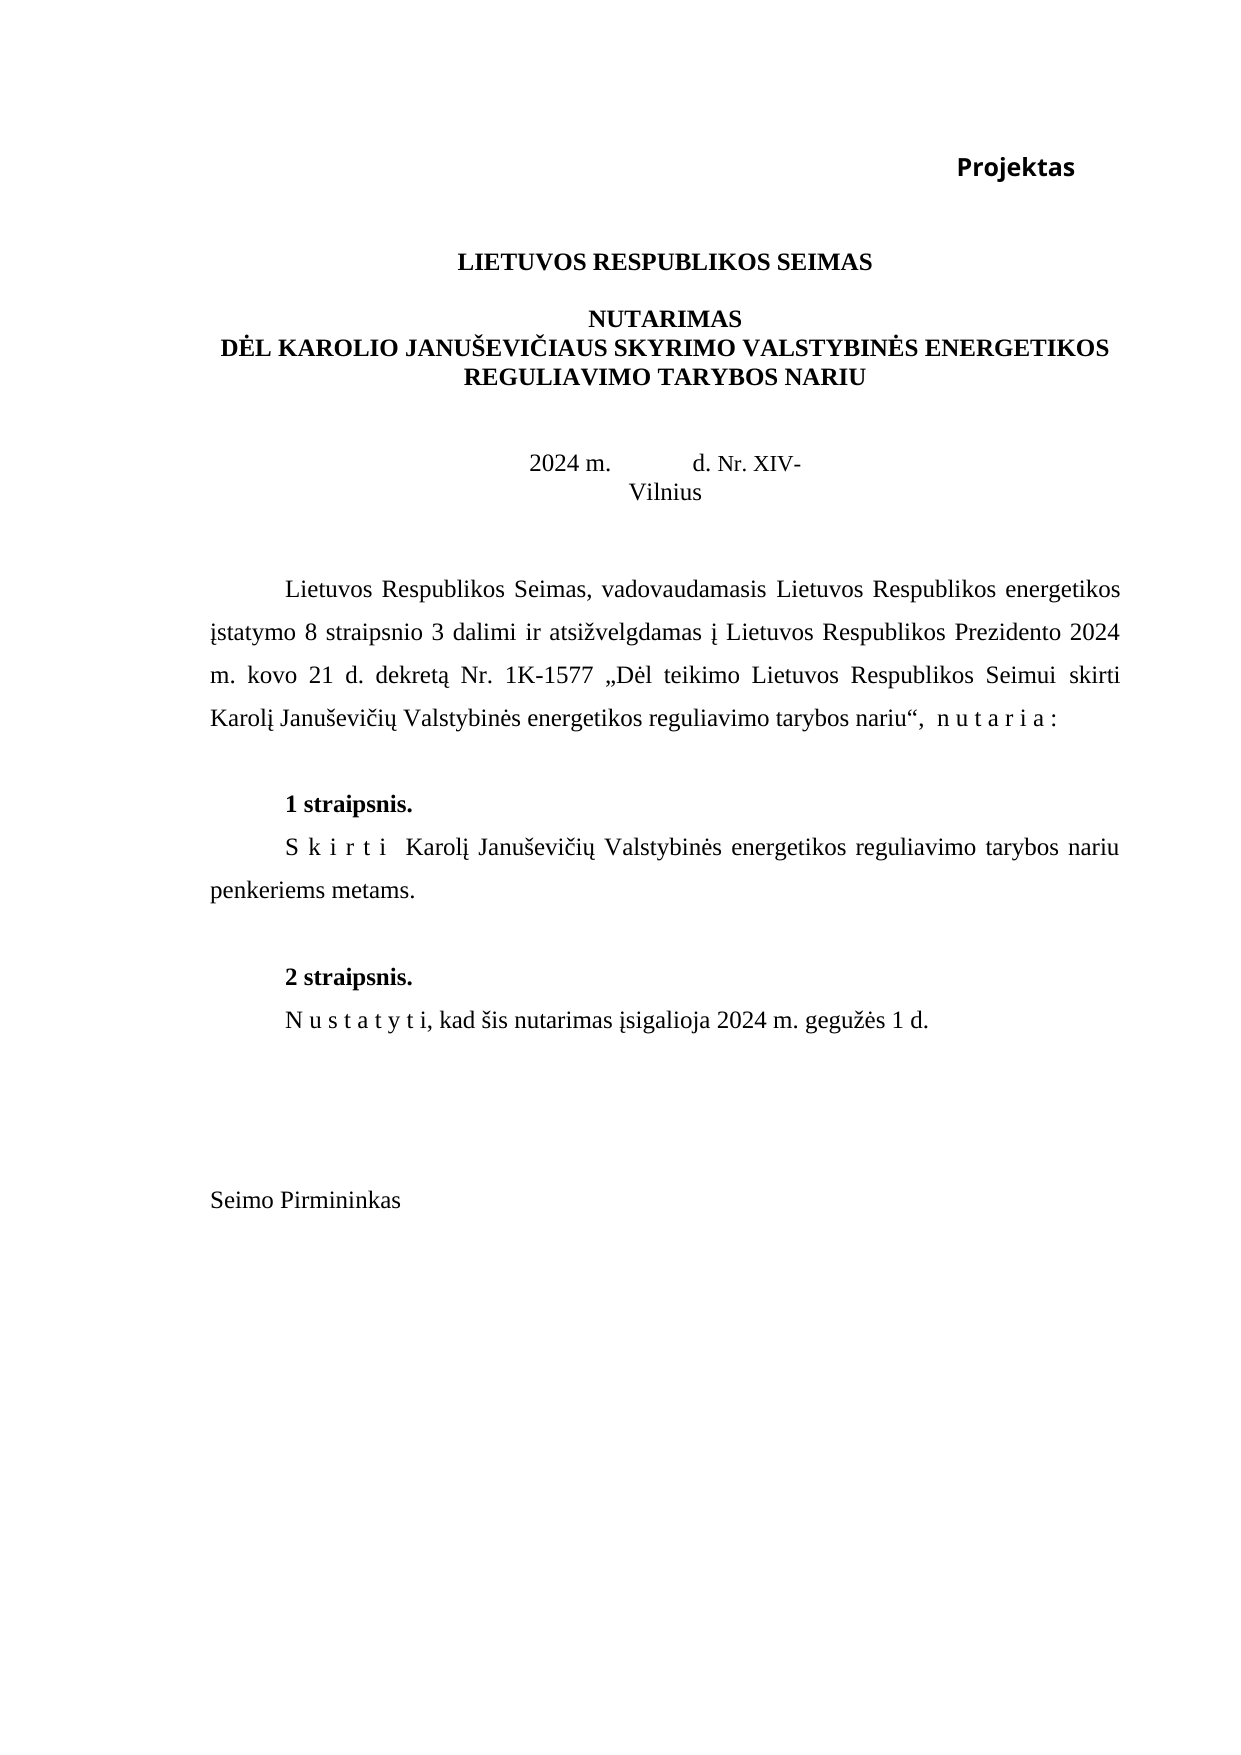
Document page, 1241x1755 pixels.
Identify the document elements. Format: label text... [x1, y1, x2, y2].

text Vilnius [210, 477, 1120, 506]
text S k i r t i Karolį Januševičių Valstybinės energetikos reguliavimo tarybos nariu penkeriems metams. [210, 832, 1120, 904]
text 1 straipsnis. [210, 789, 1120, 818]
text 2024 m. d. Nr. XIV- [210, 448, 1120, 477]
text DĖL KAROLIO JANUŠEVIČIAUS SKYRIMO VALSTYBINĖS ENERGETIKOS REGULIAVIMO TARYBOS NARIU [210, 333, 1120, 391]
text 2 straipsnis. [210, 962, 1120, 991]
text NUTARIMAS [210, 304, 1120, 333]
text N u s t a t y t i, kad šis nutarimas įsigalioja 2024 m. gegužės 1 d. [210, 1005, 1120, 1034]
text Seimo Pirmininkas [210, 1185, 1120, 1213]
text LIETUVOS RESPUBLIKOS SEIMAS [210, 247, 1120, 276]
text Lietuvos Respublikos Seimas, vadovaudamasis Lietuvos Respublikos energetikos įstatymo 8 straipsnio 3 dalimi ir atsižvelgdamas į Lietuvos Respublikos Prezidento 2024 m. kovo 21 d. dekretą Nr. 1K-1577 „Dėl teikimo Lietuvos Respublikos Seimui skirti Karolį Januševičių Valstybinės energetikos reguliavimo tarybos nariu“, n u t a r i a : [210, 574, 1120, 732]
text Projektas [210, 150, 1120, 184]
